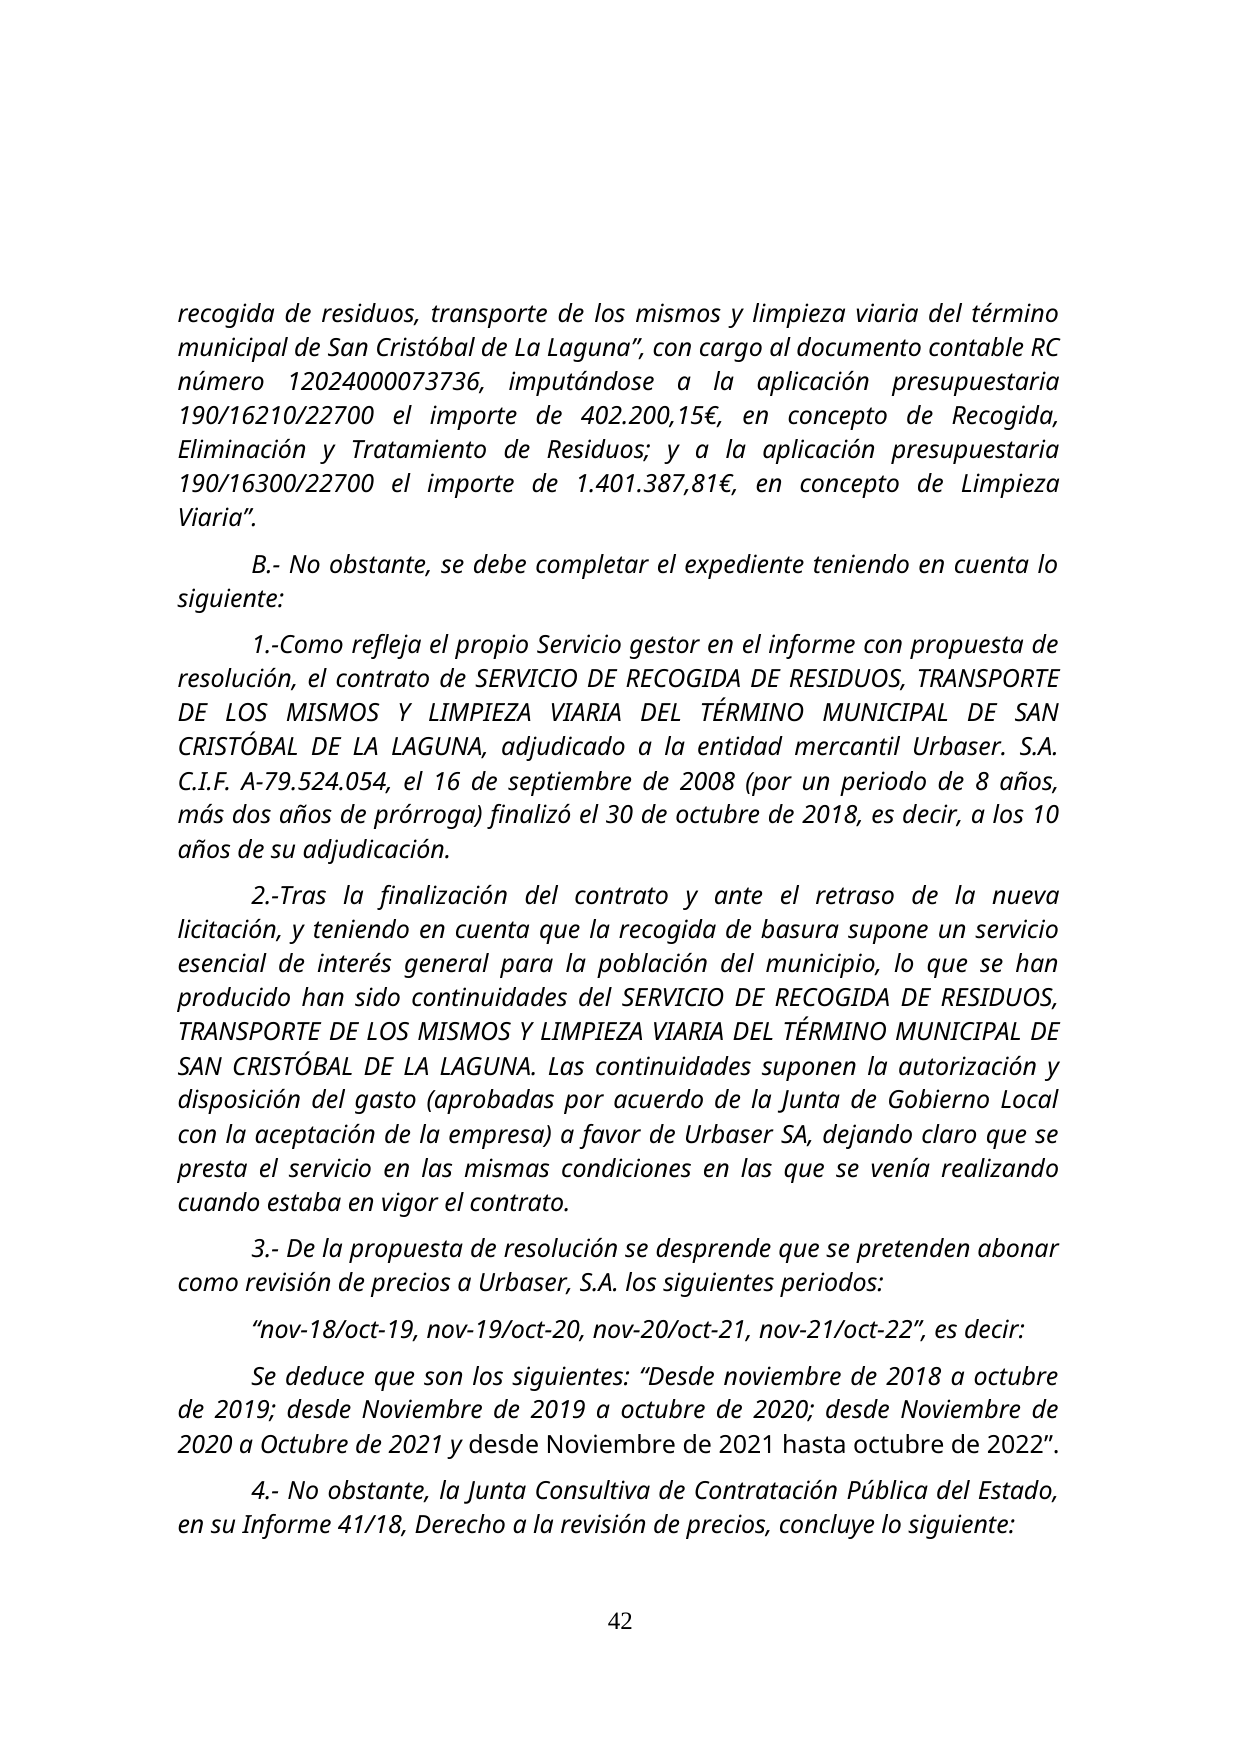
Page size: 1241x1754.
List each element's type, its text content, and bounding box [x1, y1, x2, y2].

text 1.-Como refleja el propio Servicio gestor en el informe con propuesta de resolución, el contrato de SERVICIO DE RECOGIDA DE RESIDUOS, TRANSPORTE DE LOS MISMOS Y LIMPIEZA VIARIA DEL TÉRMINO MUNICIPAL DE SAN CRISTÓBAL DE LA LAGUNA, adjudicado a la entidad mercantil Urbaser. S.A. C.I.F. A-79.524.054, el 16 de septiembre de 2008 (por un periodo de 8 años, más dos años de prórroga) finalizó el 30 de octubre de 2018, es decir, a los 10 años de su adjudicación. [177, 627, 1063, 865]
text 2.-Tras la finalización del contrato y ante el retraso de la nueva licitación, y teniendo en cuenta que la recogida de basura supone un servicio esencial de interés general para la población del municipio, lo que se han producido han sido continuidades del SERVICIO DE RECOGIDA DE RESIDUOS, TRANSPORTE DE LOS MISMOS Y LIMPIEZA VIARIA DEL TÉRMINO MUNICIPAL DE SAN CRISTÓBAL DE LA LAGUNA. Las continuidades suponen la autorización y disposición del gasto (aprobadas por acuerdo de la Junta de Gobierno Local con la aceptación de la empresa) a favor de Urbaser SA, dejando claro que se presta el servicio en las mismas condiciones en las que se venía realizando cuando estaba en vigor el contrato. [177, 878, 1063, 1218]
text 4.- No obstante, la Junta Consultiva de Contratación Pública del Estado, en su Informe 41/18, Derecho a la revisión de precios, concluye lo siguiente: [177, 1473, 1063, 1541]
text Se deduce que son los siguientes: “Desde noviembre de 2018 a octubre de 2019; desde Noviembre de 2019 a octubre de 2020; desde Noviembre de 2020 a Octubre de 2021 y desde Noviembre de 2021 hasta octubre de 2022”. [177, 1358, 1063, 1460]
text B.- No obstante, se debe completar el expediente teniendo en cuenta lo siguiente: [177, 546, 1063, 614]
text 3.- De la propuesta de resolución se desprende que se pretenden abonar como revisión de precios a Urbaser, S.A. los siguientes periodos: [177, 1231, 1063, 1299]
text recogida de residuos, transporte de los mismos y limpieza viaria del término municipal de San Cristóbal de La Laguna”, con cargo al documento contable RC número 12024000073736, imputándose a la aplicación presupuestaria 190/16210/22700 el importe de 402.200,15€, en concepto de Recogida, Eliminación y Tratamiento de Residuos; y a la aplicación presupuestaria 190/16300/22700 el importe de 1.401.387,81€, en concepto de Limpieza Viaria”. [177, 295, 1063, 534]
text “nov-18/oct-19, nov-19/oct-20, nov-20/oct-21, nov-21/oct-22”, es decir: [177, 1312, 1063, 1346]
